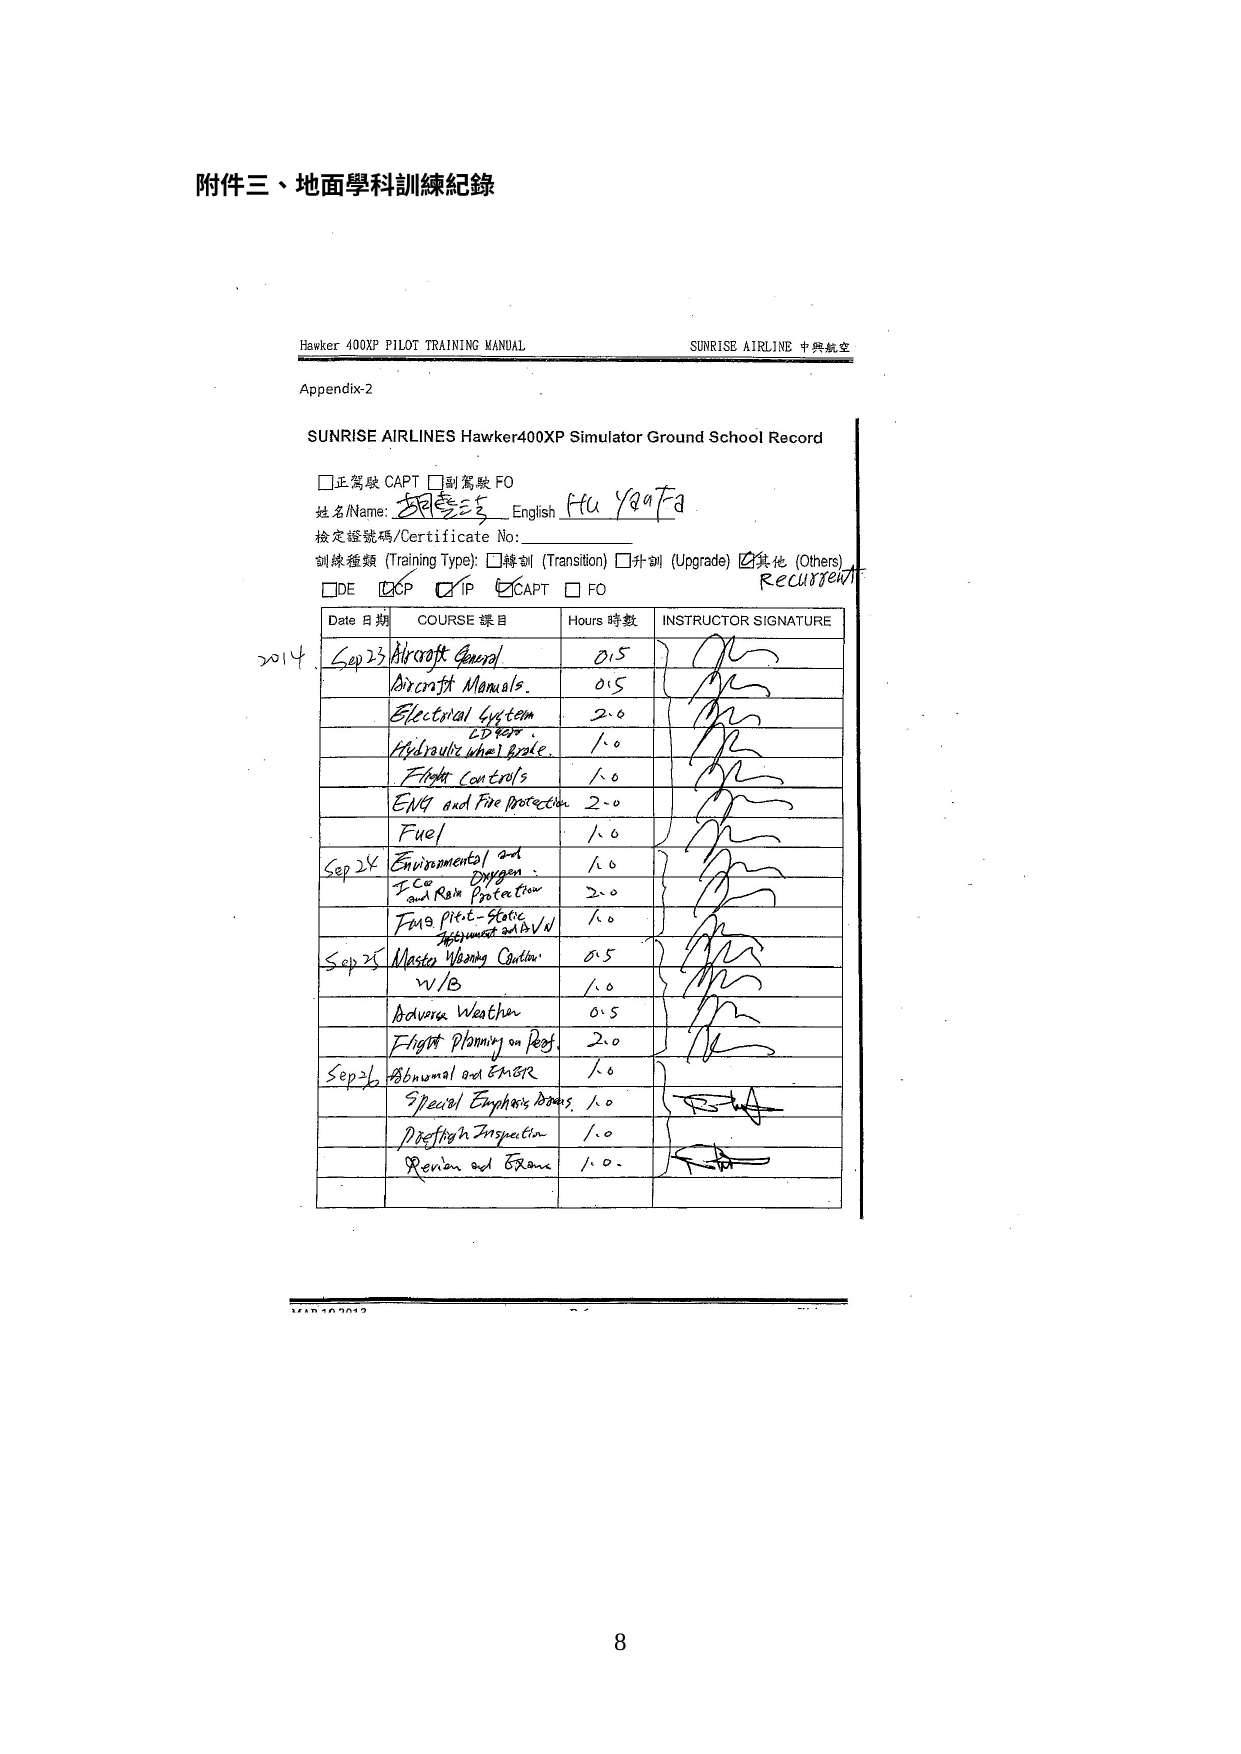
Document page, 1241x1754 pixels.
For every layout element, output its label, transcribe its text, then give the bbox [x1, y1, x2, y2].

text 附件三、地面學科訓練紀錄 [195, 164, 1045, 202]
picture [195, 202, 1061, 1323]
